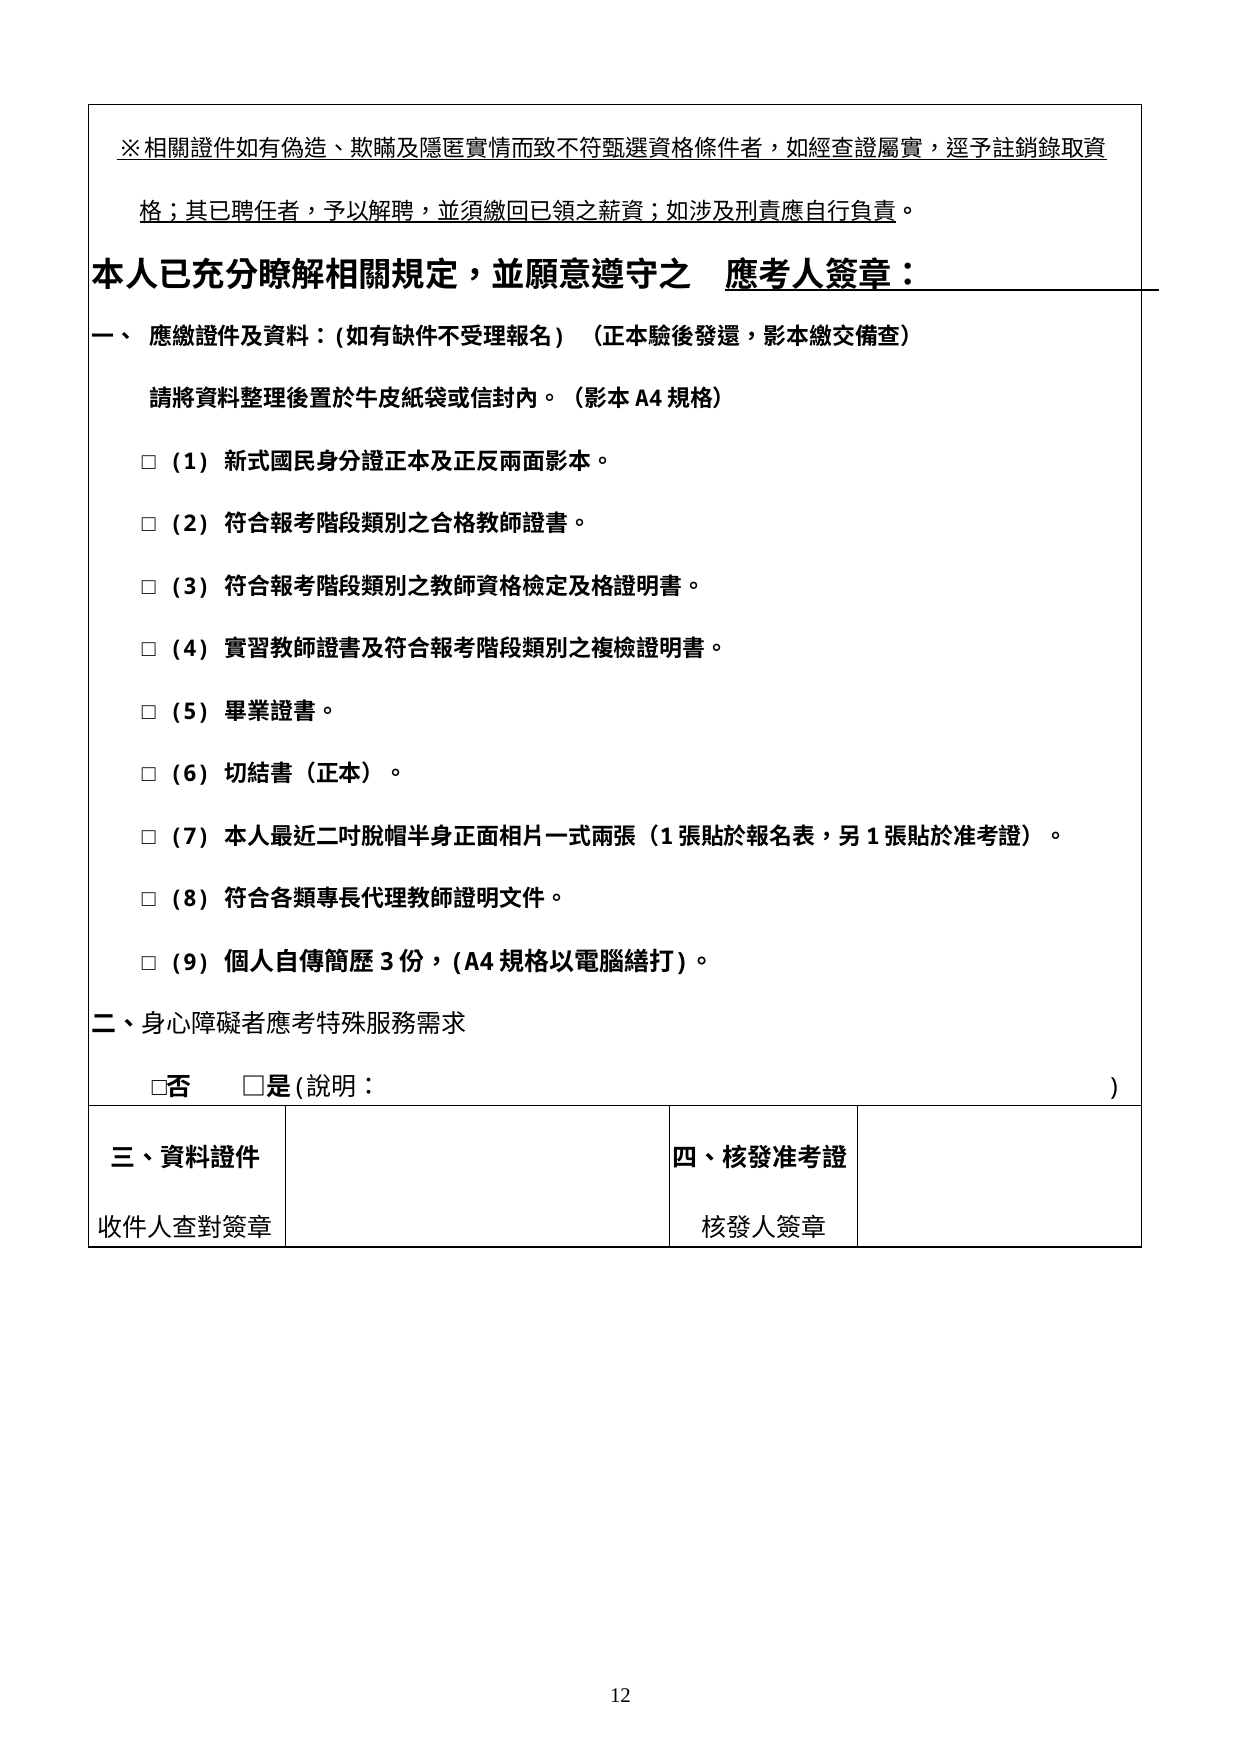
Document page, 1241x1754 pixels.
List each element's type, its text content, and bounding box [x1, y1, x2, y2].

table_cell 四、核發准考證 核發人簽章 [670, 1106, 857, 1246]
table_cell [858, 1106, 1141, 1246]
table_header ※相關證件如有偽造、欺瞞及隱匿實情而致不符甄選資格條件者，如經查證屬實，逕予註銷錄取資格；其已聘任者，予以解聘，並須繳回已領之薪資；如涉及刑責應自行負責。 本人已充分瞭解相關規定，並願意遵守之 應考人簽章： 一、 應繳證件及資料：(如有缺件不受理報名) （正本驗後發還，影本繳交備查） 請將資料整理後置於牛皮紙袋或信封內。（影本A4規格） □ (1) 新式國民身分證正本及正反兩面影本。 □ (2) 符合報考階段類別之合格教師證書。 □ (3) 符合報考階段類別之教師資格檢定及格證明書。 □ (4) 實習教師證書及符合報考階段類別之複檢證明書。 □ (5) 畢業證書。 □ (6) 切結書（正本）。 □ (7) 本人最近二吋脫帽半身正面相片一式兩張（1張貼於報名表，另1張貼於准考證）。 □ (8) 符合各類專長代理教師證明文件。 □ (9) 個人自傳簡歷3份，(A4規格以電腦繕打)。 二、身心障礙者應考特殊服務需求 □否 □是(說明： ) [89, 105, 1141, 1105]
table_cell [286, 1106, 669, 1246]
table_cell 三、資料證件 收件人查對簽章 [89, 1106, 285, 1246]
